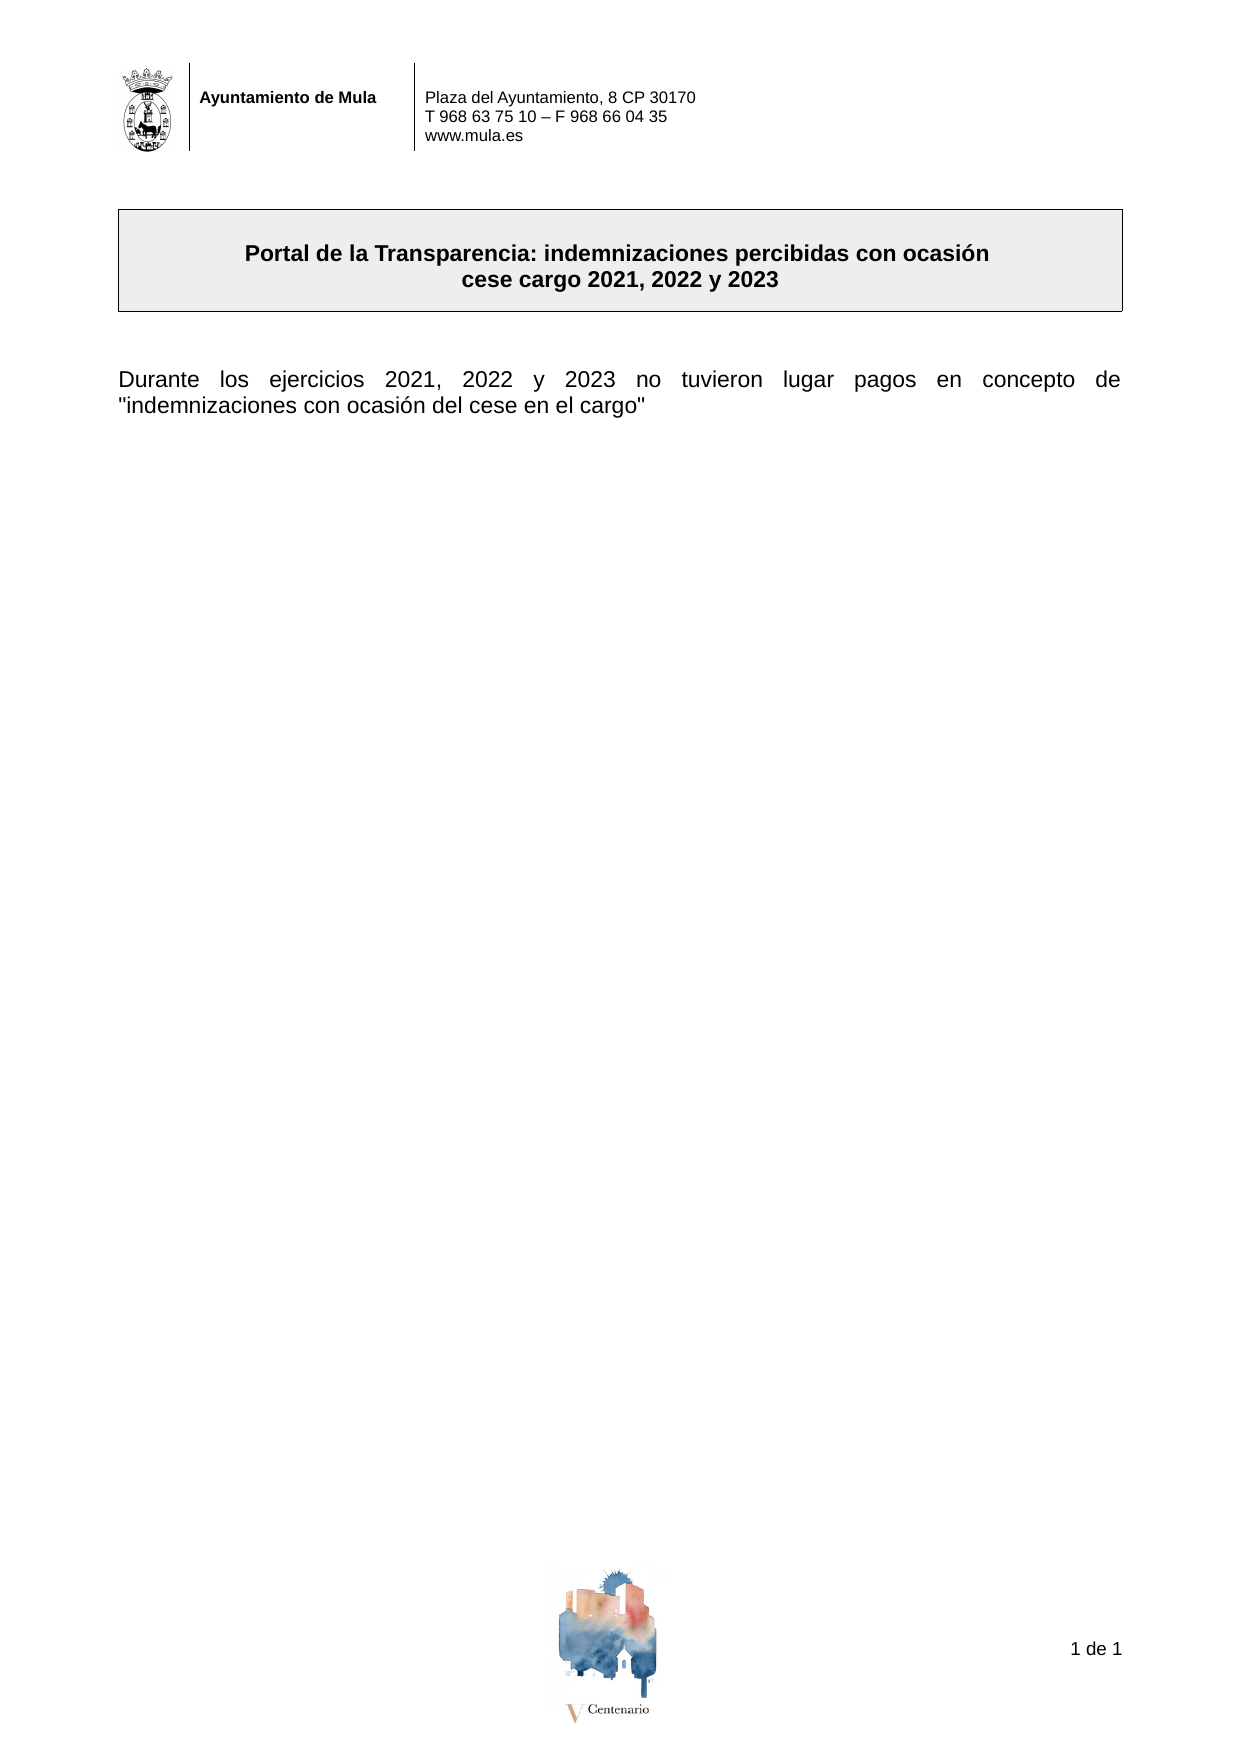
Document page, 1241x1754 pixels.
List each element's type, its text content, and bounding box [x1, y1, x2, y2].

picture [117, 68, 177, 153]
text Durante los ejercicios 2021, 2022 y 2023 no tuvieron lugar pagos en concepto de "indemnizaciones con ocasión del cese en el cargo" [118, 366, 1122, 418]
picture [546, 1559, 669, 1731]
table_header Portal de la Transparencia: indemnizaciones percibidas con ocasión cese cargo 2021, 2022 y 2023 [119, 210, 1122, 311]
